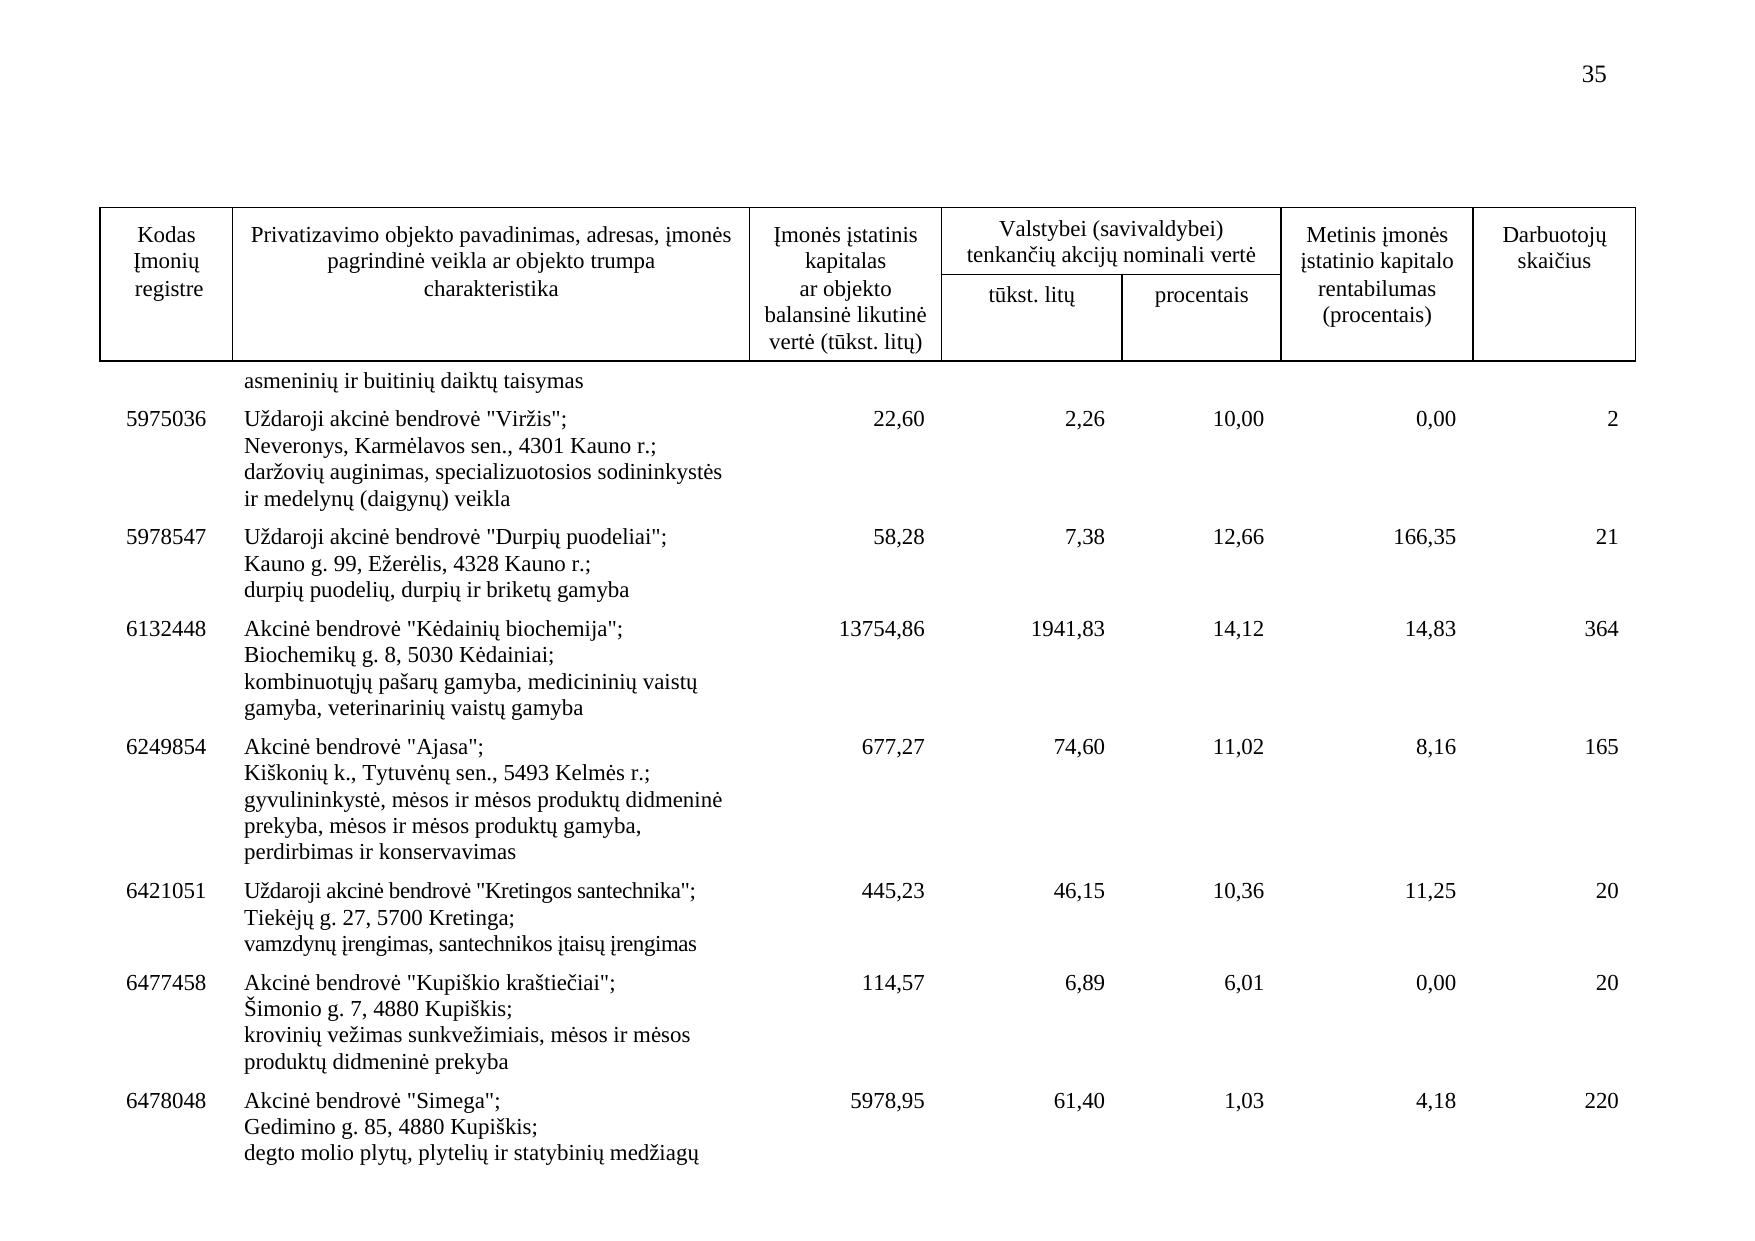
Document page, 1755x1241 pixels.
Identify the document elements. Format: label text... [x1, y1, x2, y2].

table_cell Uždaroji akcinė bendrovė "Durpių puodeliai"; Kauno g. 99, Ežerėlis, 4328 Kauno r.; durpių puodelių, durpių ir briketų gamyba [233, 517, 749, 609]
table_cell Akcinė bendrovė "Kėdainių biochemija"; Biochemikų g. 8, 5030 Kėdainiai; kombinuotųjų pašarų gamyba, medicininių vaistų gamyba, veterinarinių vaistų gamyba [233, 609, 749, 727]
table_cell 5978,95 [750, 1080, 941, 1166]
table_cell 46,15 [941, 871, 1122, 962]
table_cell 10,36 [1122, 871, 1281, 962]
table_cell [1473, 362, 1636, 399]
table_cell 7,38 [941, 517, 1122, 609]
table_cell 2 [1473, 399, 1636, 517]
table_cell rentabilumas (procentais) [1282, 274, 1472, 360]
table_cell Akcinė bendrovė "Kupiškio kraštiečiai"; Šimonio g. 7, 4880 Kupiškis; krovinių vežimas sunkvežimiais, mėsos ir mėsos produktų didmeninė prekyba [233, 963, 749, 1080]
table_cell 11,02 [1122, 727, 1281, 871]
table_cell Akcinė bendrovė "Simega"; Gedimino g. 85, 4880 Kupiškis; degto molio plytų, plytelių ir statybinių medžiagų [233, 1080, 749, 1166]
table_cell 22,60 [750, 399, 941, 517]
table_cell 445,23 [750, 871, 941, 962]
table_header Darbuotojų skaičius [1474, 208, 1635, 273]
table_cell 220 [1473, 1080, 1636, 1166]
table_cell charakteristika [233, 274, 749, 360]
table_cell 14,83 [1281, 609, 1473, 727]
table_header Metinis įmonės įstatinio kapitalo [1282, 208, 1472, 273]
table_header Kodas Įmonių [101, 208, 232, 273]
table_cell 21 [1473, 517, 1636, 609]
table_cell 20 [1473, 963, 1636, 1080]
table_cell [941, 362, 1122, 399]
table_cell 6477458 [100, 963, 233, 1080]
table_cell 13754,86 [750, 609, 941, 727]
table_cell 0,00 [1281, 963, 1473, 1080]
table_cell procentais [1123, 275, 1280, 360]
table_cell 10,00 [1122, 399, 1281, 517]
table_header Valstybei (savivaldybei) tenkančių akcijų nominali vertė [942, 208, 1280, 273]
table_cell 165 [1473, 727, 1636, 871]
table_cell 6132448 [100, 609, 233, 727]
table_cell 20 [1473, 871, 1636, 962]
table_cell [1122, 362, 1281, 399]
table_cell 12,66 [1122, 517, 1281, 609]
table_cell tūkst. litų [942, 275, 1121, 360]
table_cell 677,27 [750, 727, 941, 871]
table_cell 5975036 [100, 399, 233, 517]
table_cell Uždaroji akcinė bendrovė "Kretingos santechnika"; Tiekėjų g. 27, 5700 Kretinga; vamzdynų įrengimas, santechnikos įtaisų įrengimas [233, 871, 749, 962]
table_cell 61,40 [941, 1080, 1122, 1166]
table_cell 4,18 [1281, 1080, 1473, 1166]
table_cell [750, 362, 941, 399]
table_cell [1281, 362, 1473, 399]
table_cell 58,28 [750, 517, 941, 609]
table_cell 1941,83 [941, 609, 1122, 727]
table_cell 11,25 [1281, 871, 1473, 962]
table_header Privatizavimo objekto pavadinimas, adresas, įmonės pagrindinė veikla ar objekto trumpa [233, 208, 749, 273]
table_header Įmonės įstatinis kapitalas [750, 208, 941, 273]
table_cell 1,03 [1122, 1080, 1281, 1166]
table_cell Uždaroji akcinė bendrovė "Viržis"; Neveronys, Karmėlavos sen., 4301 Kauno r.; daržovių auginimas, specializuotosios sodininkystės ir medelynų (daigynų) veikla [233, 399, 749, 517]
table_cell 8,16 [1281, 727, 1473, 871]
table_cell ar objekto balansinė likutinė vertė (tūkst. litų) [750, 274, 941, 360]
table_cell 166,35 [1281, 517, 1473, 609]
table_cell 5978547 [100, 517, 233, 609]
table_cell 74,60 [941, 727, 1122, 871]
table_cell 0,00 [1281, 399, 1473, 517]
table_cell 6478048 [100, 1080, 233, 1166]
table_cell 364 [1473, 609, 1636, 727]
table_cell 2,26 [941, 399, 1122, 517]
table_cell 6249854 [100, 727, 233, 871]
table_cell 6421051 [100, 871, 233, 962]
table_cell registre [101, 274, 232, 360]
table_cell [1474, 274, 1635, 360]
table_cell asmeninių ir buitinių daiktų taisymas [233, 362, 749, 399]
table_cell 14,12 [1122, 609, 1281, 727]
table_cell 114,57 [750, 963, 941, 1080]
table_cell 6,01 [1122, 963, 1281, 1080]
table_cell [100, 362, 233, 399]
table_cell Akcinė bendrovė "Ajasa"; Kiškonių k., Tytuvėnų sen., 5493 Kelmės r.; gyvulininkystė, mėsos ir mėsos produktų didmeninė prekyba, mėsos ir mėsos produktų gamyba, perdirbimas ir konservavimas [233, 727, 749, 871]
table_cell 6,89 [941, 963, 1122, 1080]
